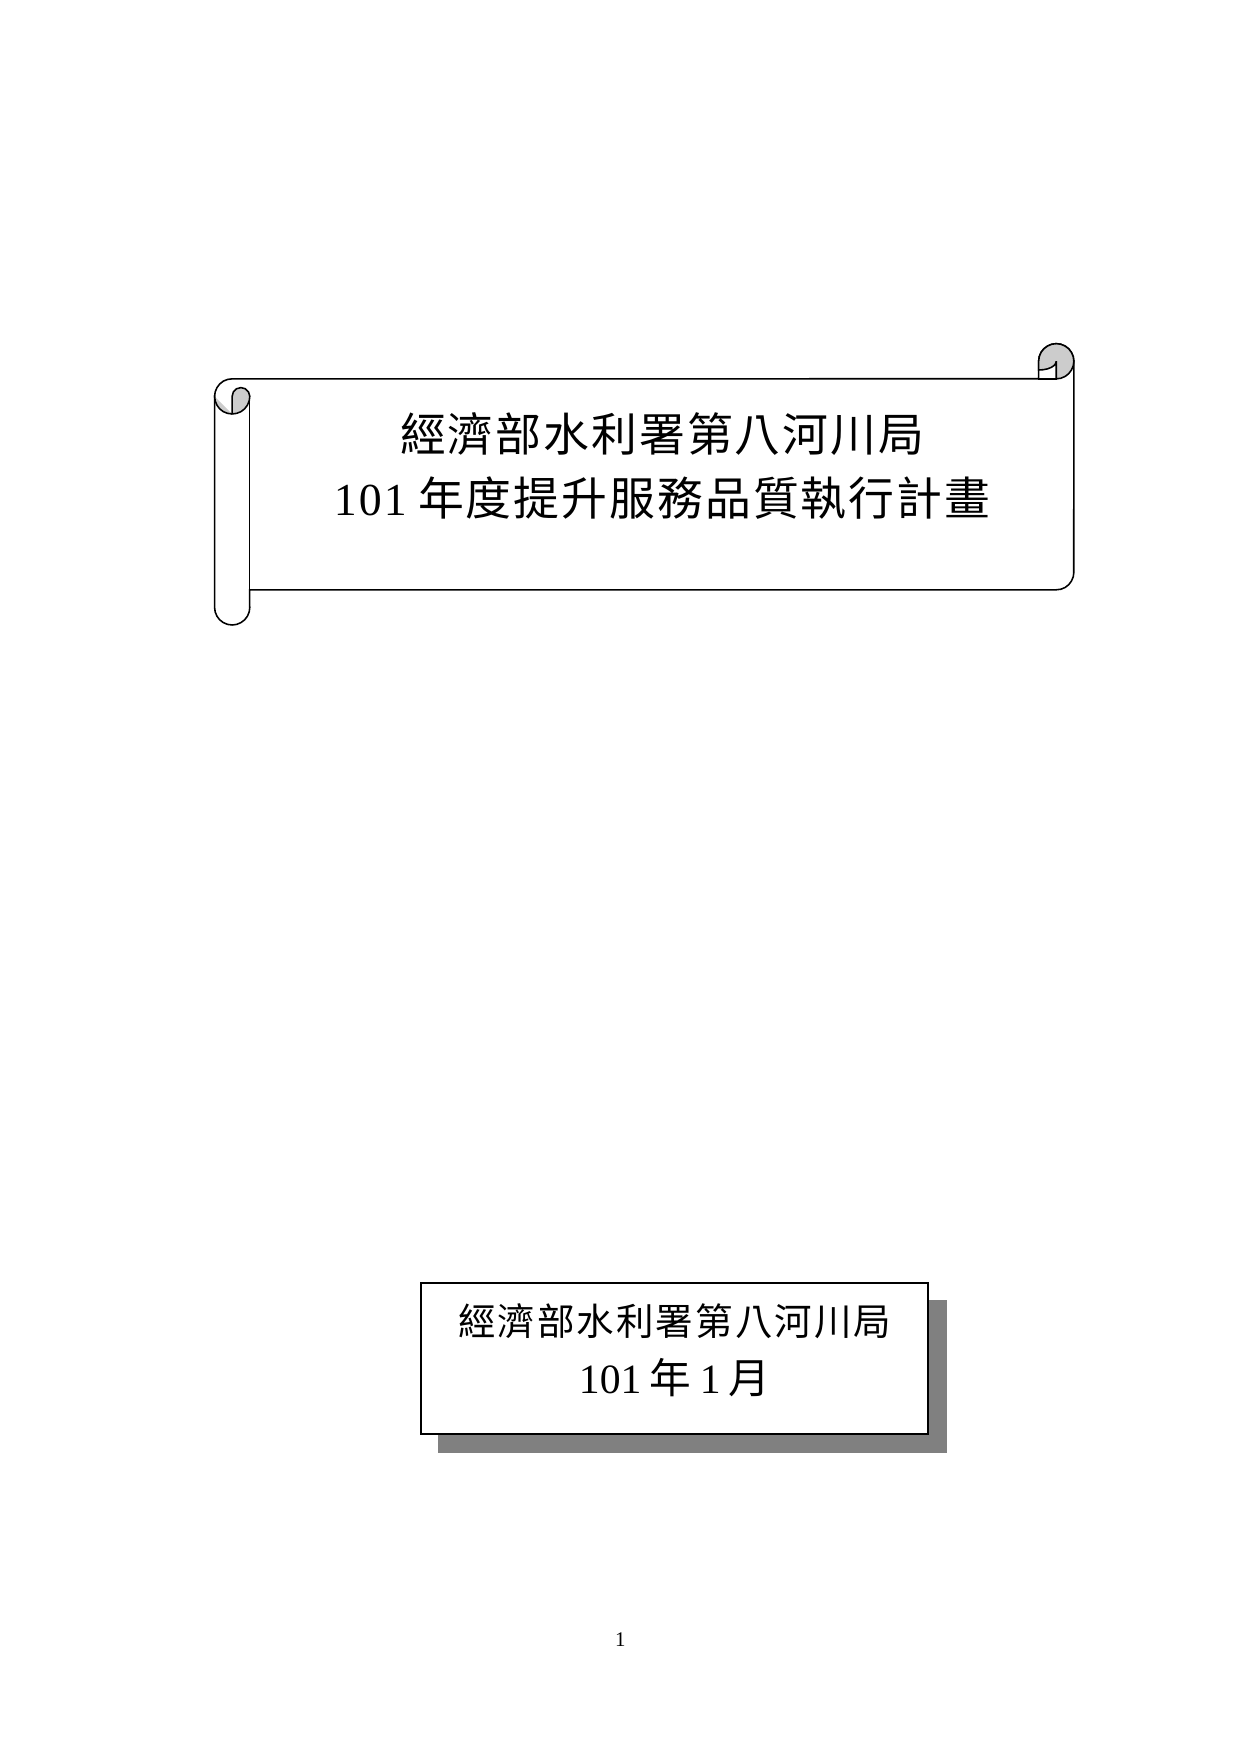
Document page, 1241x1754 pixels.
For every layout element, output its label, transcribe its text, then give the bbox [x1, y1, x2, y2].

text 101年度提升服務品質執行計畫 [301, 463, 1023, 529]
text 經濟部水利署第八河川局 [301, 404, 1023, 463]
text 經濟部水利署第八河川局 [437, 1291, 912, 1346]
text 101年1月 [437, 1346, 912, 1406]
